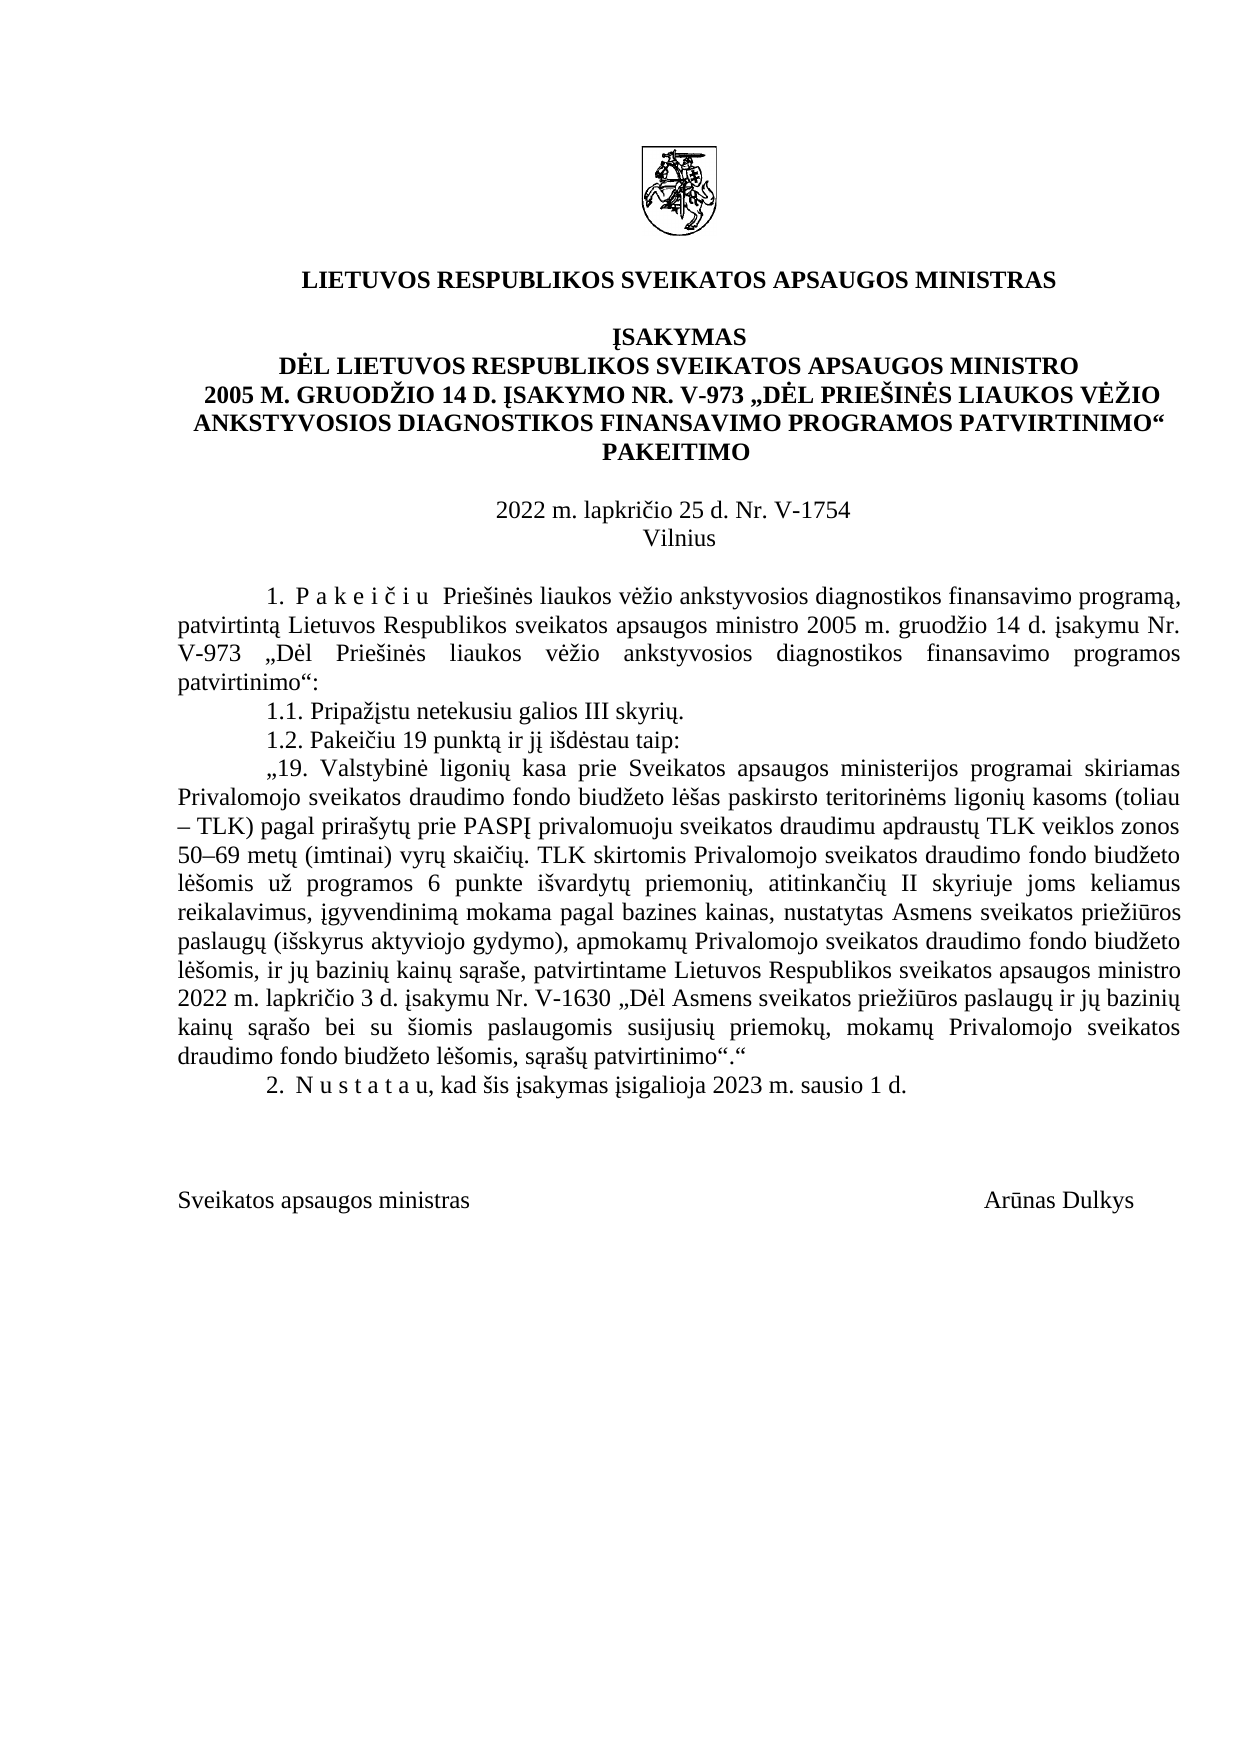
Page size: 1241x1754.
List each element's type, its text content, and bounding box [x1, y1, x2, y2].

text LIETUVOS RESPUBLIKOS SVEIKATOS APSAUGOS MINISTRAS [177, 265, 1181, 293]
text 1.2. Pakeičiu 19 punktą ir jį išdėstau taip: [177, 725, 1181, 753]
text 2. N u s t a t a u, kad šis įsakymas įsigalioja 2023 m. sausio 1 d. [177, 1070, 1181, 1098]
text 2005 M. GRUODŽIO 14 D. ĮSAKYMO NR. V-973 „DĖL PRIEŠINĖS LIAUKOS VĖŽIO ANKSTYVOSIOS DIAGNOSTIKOS FINANSAVIMO PROGRAMOS PATVIRTINIMO“ PAKEITIMO [177, 380, 1181, 466]
text Sveikatos apsaugos ministras Arūnas Dulkys [177, 1185, 1181, 1213]
text „19. Valstybinė ligonių kasa prie Sveikatos apsaugos ministerijos programai skiriamas Privalomojo sveikatos draudimo fondo biudžeto lėšas paskirsto teritorinėms ligonių kasoms (toliau – TLK) pagal prirašytų prie PASPĮ privalomuoju sveikatos draudimu apdraustų TLK veiklos zonos 50–69 metų (imtinai) vyrų skaičių. TLK skirtomis Privalomojo sveikatos draudimo fondo biudžeto lėšomis už programos 6 punkte išvardytų priemonių, atitinkančių II skyriuje joms keliamus reikalavimus, įgyvendinimą mokama pagal bazines kainas, nustatytas Asmens sveikatos priežiūros paslaugų (išskyrus aktyviojo gydymo), apmokamų Privalomojo sveikatos draudimo fondo biudžeto lėšomis, ir jų bazinių kainų sąraše, patvirtintame Lietuvos Respublikos sveikatos apsaugos ministro 2022 m. lapkričio 3 d. įsakymu Nr. V-1630 „Dėl Asmens sveikatos priežiūros paslaugų ir jų bazinių kainų sąrašo bei su šiomis paslaugomis susijusių priemokų, mokamų Privalomojo sveikatos draudimo fondo biudžeto lėšomis, sąrašų patvirtinimo“.“ [177, 753, 1181, 1070]
text 1. P a k e i č i u Priešinės liaukos vėžio ankstyvosios diagnostikos finansavimo programą, patvirtintą Lietuvos Respublikos sveikatos apsaugos ministro 2005 m. gruodžio 14 d. įsakymu Nr. V-973 „Dėl Priešinės liaukos vėžio ankstyvosios diagnostikos finansavimo programos patvirtinimo“: [177, 581, 1181, 696]
text 1.1. Pripažįstu netekusiu galios III skyrių. [177, 696, 1181, 725]
text 2022 m. lapkričio 25 d. Nr. V-1754 [177, 495, 1181, 523]
text DĖL LIETUVOS RESPUBLIKOS SVEIKATOS APSAUGOS MINISTRO [177, 351, 1181, 380]
text Vilnius [177, 523, 1181, 552]
text ĮSAKYMAS [177, 322, 1181, 351]
